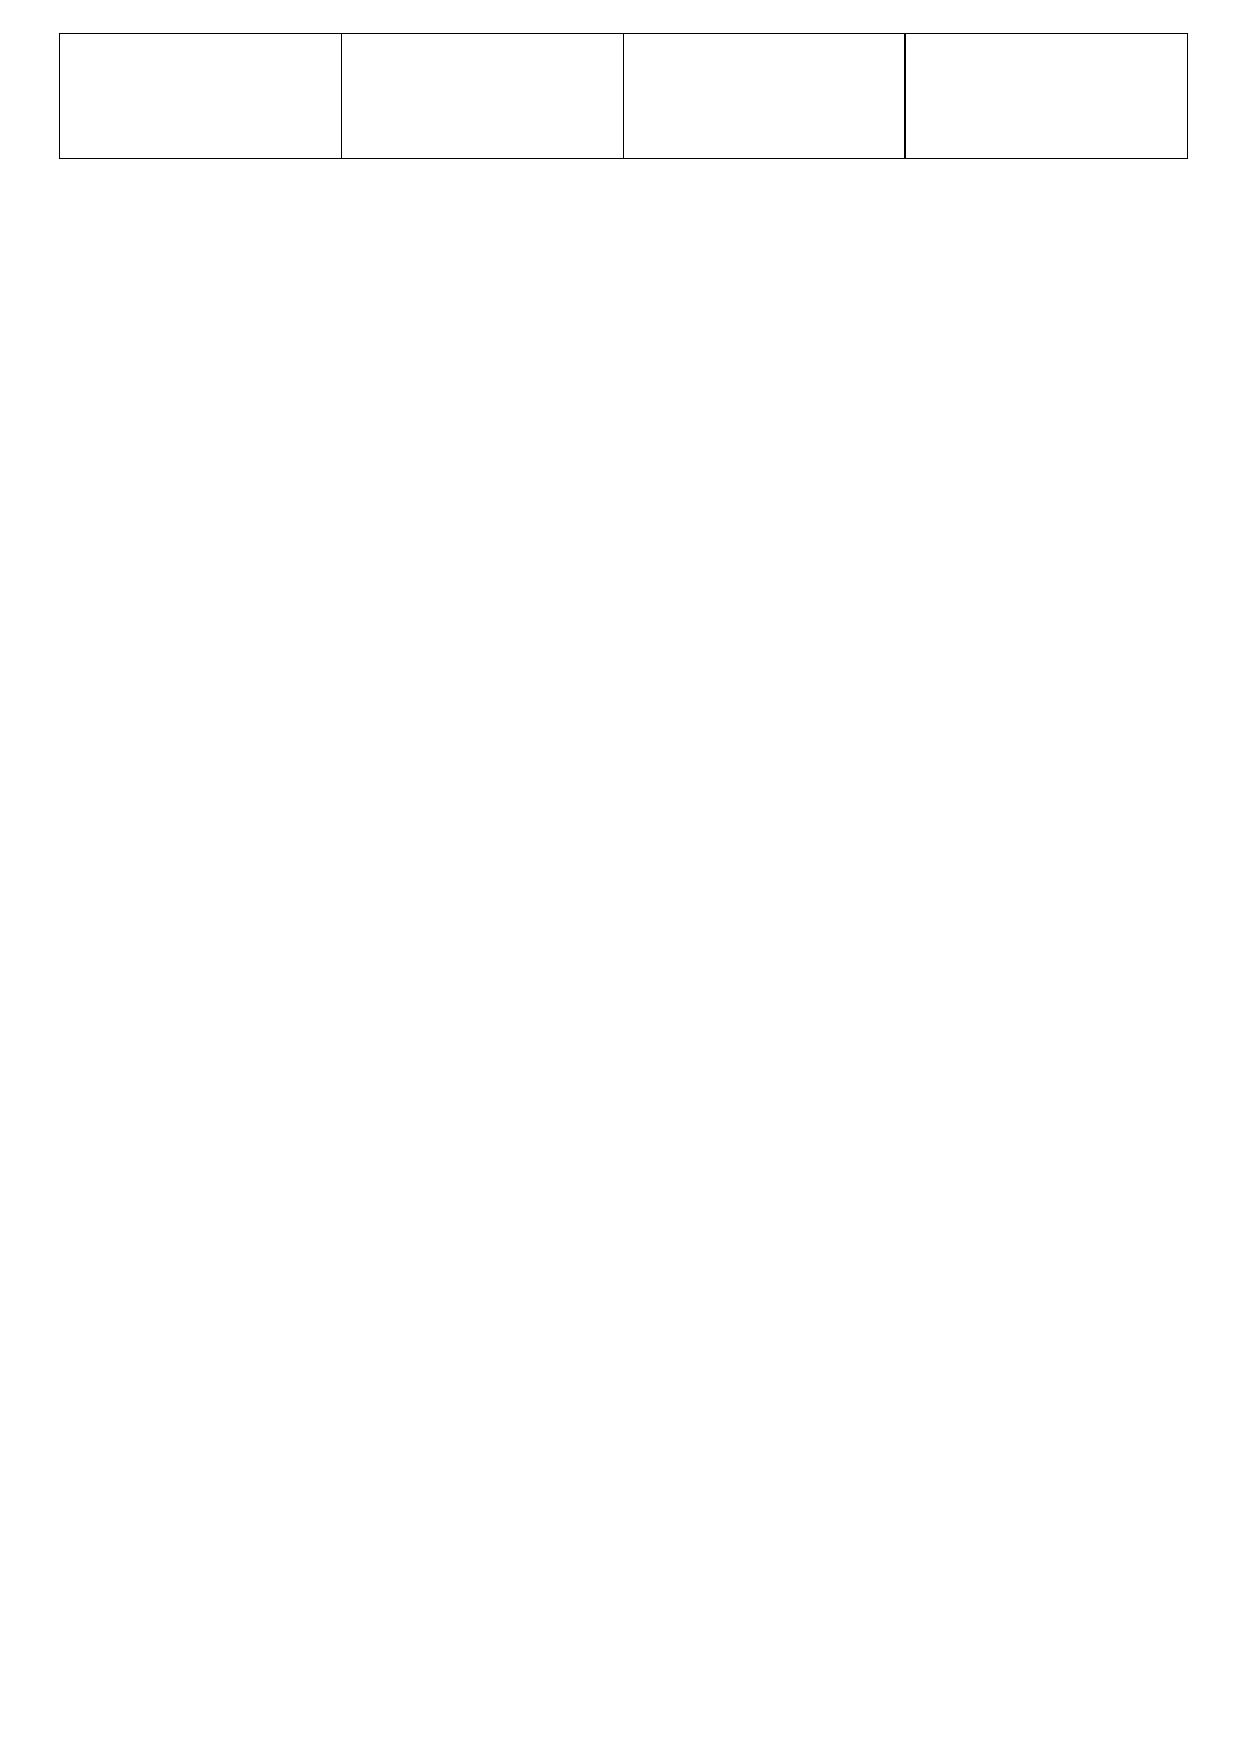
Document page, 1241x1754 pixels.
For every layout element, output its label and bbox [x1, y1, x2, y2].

table_cell [342, 34, 623, 158]
table_cell [60, 34, 341, 158]
table_cell [906, 34, 1187, 158]
table_cell [624, 34, 904, 158]
